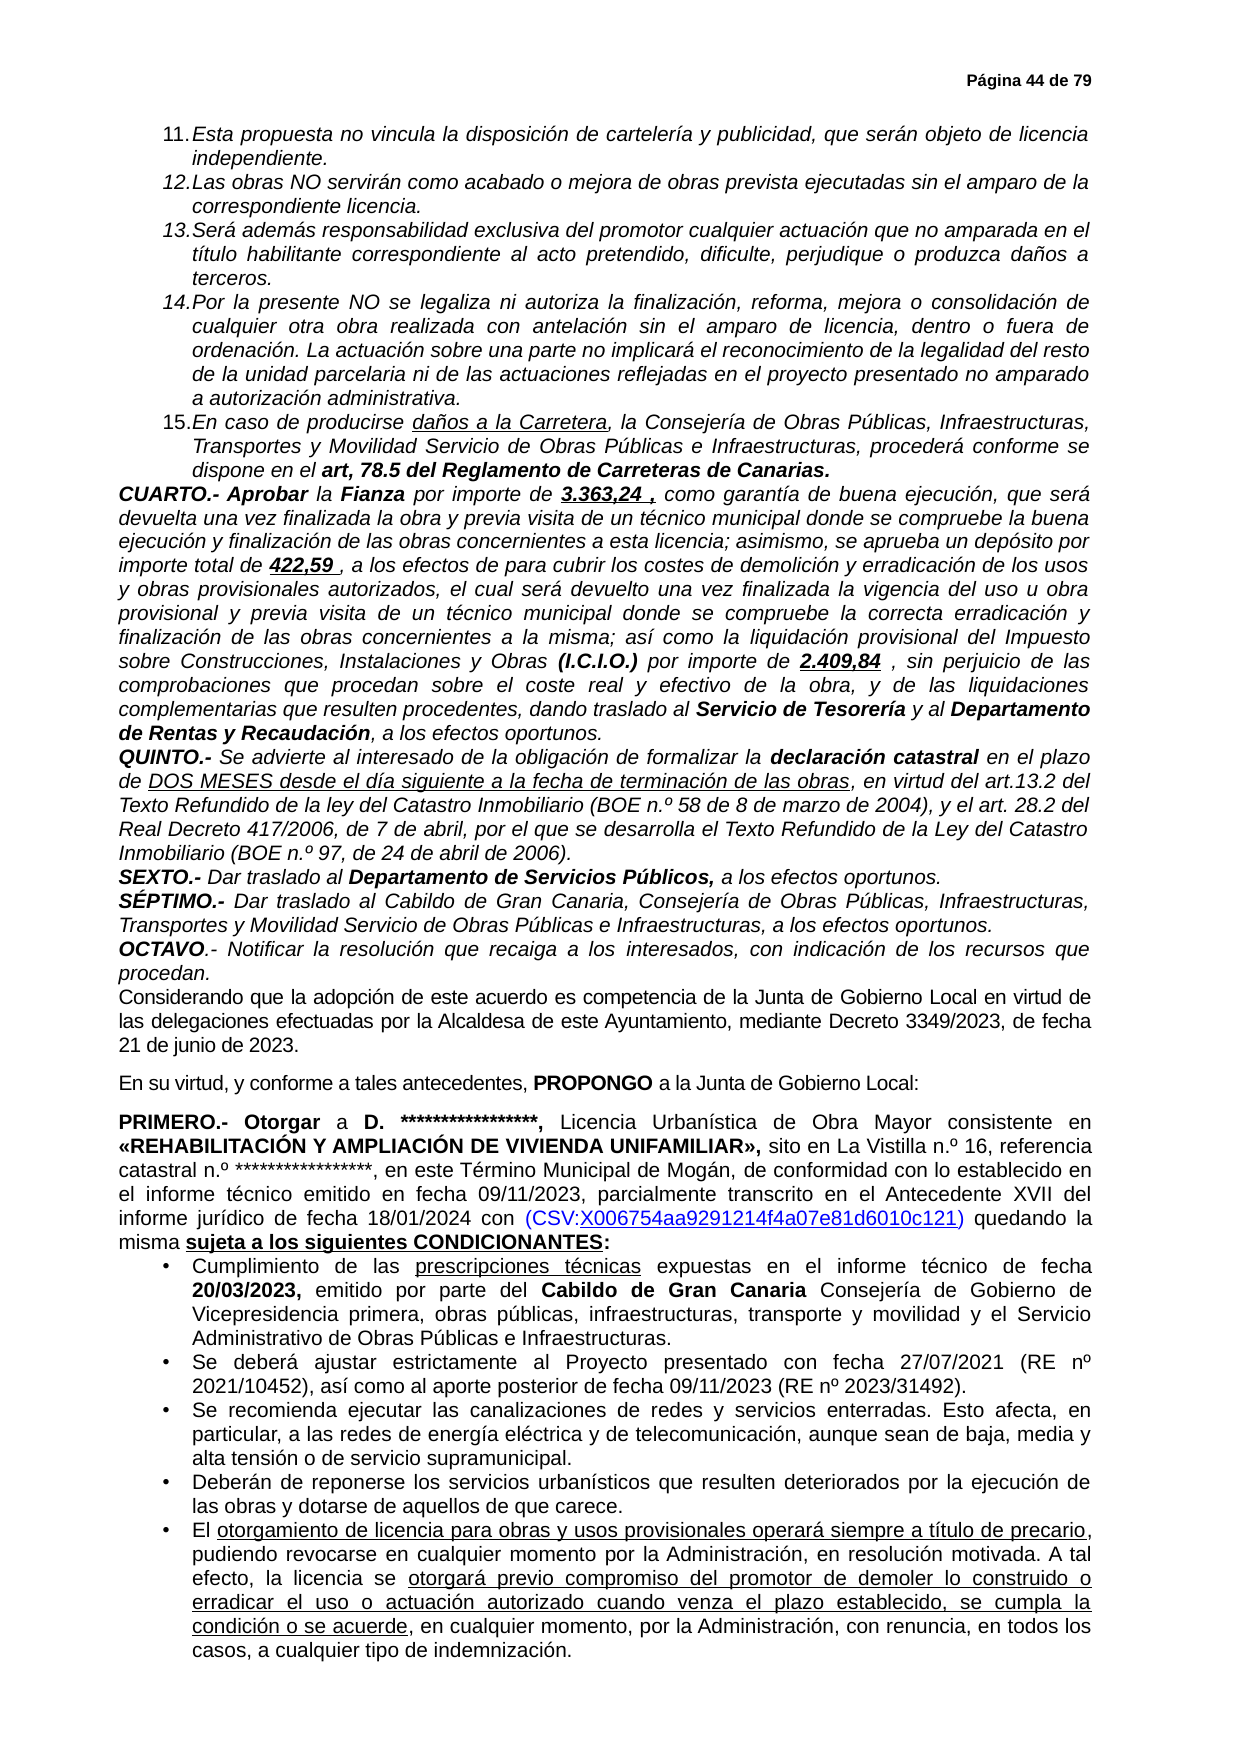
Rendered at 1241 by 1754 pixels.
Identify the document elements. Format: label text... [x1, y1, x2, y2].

list Se deberá ajustar estrictamente al Proyecto presentado con fecha 27/07/2021 (RE nº 2021/10452), así como al aporte posterior de fecha 09/11/2023 (RE nº 2023/31492). [162, 1350, 1092, 1398]
text PRIMERO.- Otorgar a D. *****************, Licencia Urbanística de Obra Mayor consistente en «REHABILITACIÓN Y AMPLIACIÓN DE VIVIENDA UNIFAMILIAR», sito en La Vistilla n.º 16, referencia catastral n.º *****************, en este Término Municipal de Mogán, de conformidad con lo establecido en el informe técnico emitido en fecha 09/11/2023, parcialmente transcrito en el Antecedente XVII del informe jurídico de fecha 18/01/2024 con (CSV:X006754aa9291214f4a07e81d6010c121) quedando la misma sujeta a los siguientes CONDICIONANTES: [118, 1110, 1092, 1254]
text SÉPTIMO.- Dar traslado al Cabildo de Gran Canaria, Consejería de Obras Públicas, Infraestructuras, Transportes y Movilidad Servicio de Obras Públicas e Infraestructuras, a los efectos oportunos. [118, 889, 1092, 937]
list El otorgamiento de licencia para obras y usos provisionales operará siempre a título de precario, pudiendo revocarse en cualquier momento por la Administración, en resolución motivada. A tal efecto, la licencia se otorgará previo compromiso del promotor de demoler lo construido o erradicar el uso o actuación autorizado cuando venza el plazo establecido, se cumpla la condición o se acuerde, en cualquier momento, por la Administración, con renuncia, en todos los casos, a cualquier tipo de indemnización. [162, 1518, 1092, 1662]
text CUARTO.- Aprobar la Fianza por importe de 3.363,24 , como garantía de buena ejecución, que será devuelta una vez finalizada la obra y previa visita de un técnico municipal donde se compruebe la buena ejecución y finalización de las obras concernientes a esta licencia; asimismo, se aprueba un depósito por importe total de 422,59 , a los efectos de para cubrir los costes de demolición y erradicación de los usos y obras provisionales autorizados, el cual será devuelto una vez finalizada la vigencia del uso u obra provisional y previa visita de un técnico municipal donde se compruebe la correcta erradicación y finalización de las obras concernientes a la misma; así como la liquidación provisional del Impuesto sobre Construcciones, Instalaciones y Obras (I.C.I.O.) por importe de 2.409,84 , sin perjuicio de las comprobaciones que procedan sobre el coste real y efectivo de la obra, y de las liquidaciones complementarias que resulten procedentes, dando traslado al Servicio de Tesorería y al Departamento de Rentas y Recaudación, a los efectos oportunos. [118, 481, 1092, 745]
text OCTAVO.- Notificar la resolución que recaiga a los interesados, con indicación de los recursos que procedan. [118, 937, 1092, 984]
list Por la presente NO se legaliza ni autoriza la finalización, reforma, mejora o consolidación de cualquier otra obra realizada con antelación sin el amparo de licencia, dentro o fuera de ordenación. La actuación sobre una parte no implicará el reconocimiento de la legalidad del resto de la unidad parcelaria ni de las actuaciones reflejadas en el proyecto presentado no amparado a autorización administrativa. [162, 290, 1092, 409]
text QUINTO.- Se advierte al interesado de la obligación de formalizar la declaración catastral en el plazo de DOS MESES desde el día siguiente a la fecha de terminación de las obras, en virtud del art.13.2 del Texto Refundido de la ley del Catastro Inmobiliario (BOE n.º 58 de 8 de marzo de 2004), y el art. 28.2 del Real Decreto 417/2006, de 7 de abril, por el que se desarrolla el Texto Refundido de la Ley del Catastro Inmobiliario (BOE n.º 97, de 24 de abril de 2006). [118, 745, 1092, 865]
list Deberán de reponerse los servicios urbanísticos que resulten deteriorados por la ejecución de las obras y dotarse de aquellos de que carece. [162, 1470, 1092, 1518]
list Será además responsabilidad exclusiva del promotor cualquier actuación que no amparada en el título habilitante correspondiente al acto pretendido, dificulte, perjudique o produzca daños a terceros. [162, 218, 1092, 290]
text SEXTO.- Dar traslado al Departamento de Servicios Públicos, a los efectos oportunos. [118, 865, 1092, 889]
list Cumplimiento de las prescripciones técnicas expuestas en el informe técnico de fecha 20/03/2023, emitido por parte del Cabildo de Gran Canaria Consejería de Gobierno de Vicepresidencia primera, obras públicas, infraestructuras, transporte y movilidad y el Servicio Administrativo de Obras Públicas e Infraestructuras. [162, 1254, 1092, 1350]
list En caso de producirse daños a la Carretera, la Consejería de Obras Públicas, Infraestructuras, Transportes y Movilidad Servicio de Obras Públicas e Infraestructuras, procederá conforme se dispone en el art, 78.5 del Reglamento de Carreteras de Canarias. [162, 409, 1092, 481]
list Esta propuesta no vincula la disposición de cartelería y publicidad, que serán objeto de licencia independiente. [162, 122, 1092, 170]
list Las obras NO servirán como acabado o mejora de obras prevista ejecutadas sin el amparo de la correspondiente licencia. [162, 170, 1092, 218]
text Considerando que la adopción de este acuerdo es competencia de la Junta de Gobierno Local en virtud de las delegaciones efectuadas por la Alcaldesa de este Ayuntamiento, mediante Decreto 3349/2023, de fecha 21 de junio de 2023. [118, 984, 1092, 1056]
list Se recomienda ejecutar las canalizaciones de redes y servicios enterradas. Esto afecta, en particular, a las redes de energía eléctrica y de telecomunicación, aunque sean de baja, media y alta tensión o de servicio supramunicipal. [162, 1398, 1092, 1470]
text En su virtud, y conforme a tales antecedentes, PROPONGO a la Junta de Gobierno Local: [118, 1071, 1092, 1095]
